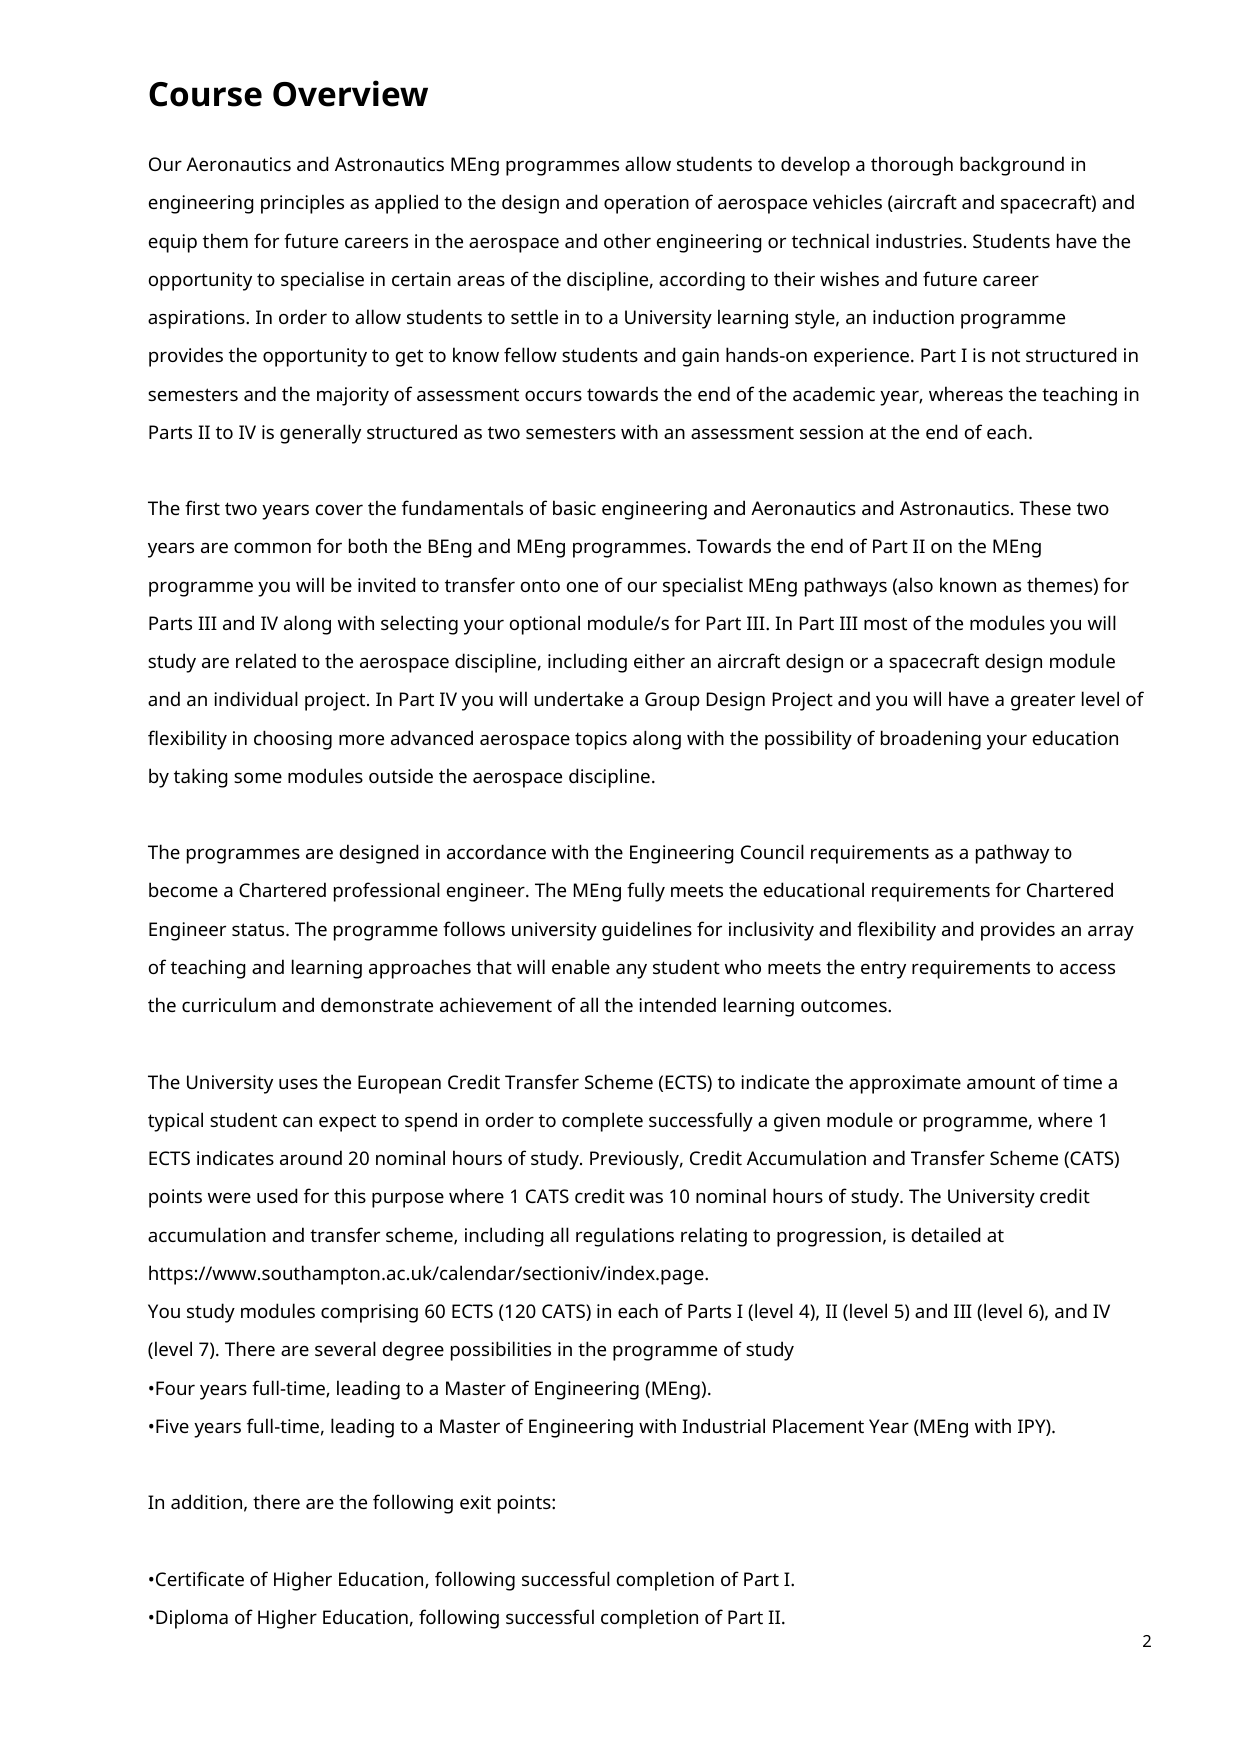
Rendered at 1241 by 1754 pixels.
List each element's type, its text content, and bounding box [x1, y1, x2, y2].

subtitle Course Overview [148, 71, 1152, 116]
text Our Aeronautics and Astronautics MEng programmes allow students to develop a thorough background in engineering principles as applied to the design and operation of aerospace vehicles (aircraft and spacecraft) and equip them for future careers in the aerospace and other engineering or technical industries. Students have the opportunity to specialise in certain areas of the discipline, according to their wishes and future career aspirations. In order to allow students to settle in to a University learning style, an induction programme provides the opportunity to get to know fellow students and gain hands-on experience. Part I is not structured in semesters and the majority of assessment occurs towards the end of the academic year, whereas the teaching in Parts II to IV is generally structured as two semesters with an assessment session at the end of each. The first two years cover the fundamentals of basic engineering and Aeronautics and Astronautics. These two years are common for both the BEng and MEng programmes. Towards the end of Part II on the MEng programme you will be invited to transfer onto one of our specialist MEng pathways (also known as themes) for Parts III and IV along with selecting your optional module/s for Part III. In Part III most of the modules you will study are related to the aerospace discipline, including either an aircraft design or a spacecraft design module and an individual project. In Part IV you will undertake a Group Design Project and you will have a greater level of flexibility in choosing more advanced aerospace topics along with the possibility of broadening your education by taking some modules outside the aerospace discipline. The programmes are designed in accordance with the Engineering Council requirements as a pathway to become a Chartered professional engineer. The MEng fully meets the educational requirements for Chartered Engineer status. The programme follows university guidelines for inclusivity and flexibility and provides an array of teaching and learning approaches that will enable any student who meets the entry requirements to access the curriculum and demonstrate achievement of all the intended learning outcomes. The University uses the European Credit Transfer Scheme (ECTS) to indicate the approximate amount of time a typical student can expect to spend in order to complete successfully a given module or programme, where 1 ECTS indicates around 20 nominal hours of study. Previously, Credit Accumulation and Transfer Scheme (CATS) points were used for this purpose where 1 CATS credit was 10 nominal hours of study. The University credit accumulation and transfer scheme, including all regulations relating to progression, is detailed at https://www.southampton.ac.uk/calendar/sectioniv/index.page. You study modules comprising 60 ECTS (120 CATS) in each of Parts I (level 4), II (level 5) and III (level 6), and IV (level 7). There are several degree possibilities in the programme of study •Four years full-time, leading to a Master of Engineering (MEng). •Five years full-time, leading to a Master of Engineering with Industrial Placement Year (MEng with IPY). In addition, there are the following exit points: •Certificate of Higher Education, following successful completion of Part I. •Diploma of Higher Education, following successful completion of Part II. [148, 151, 1145, 1630]
